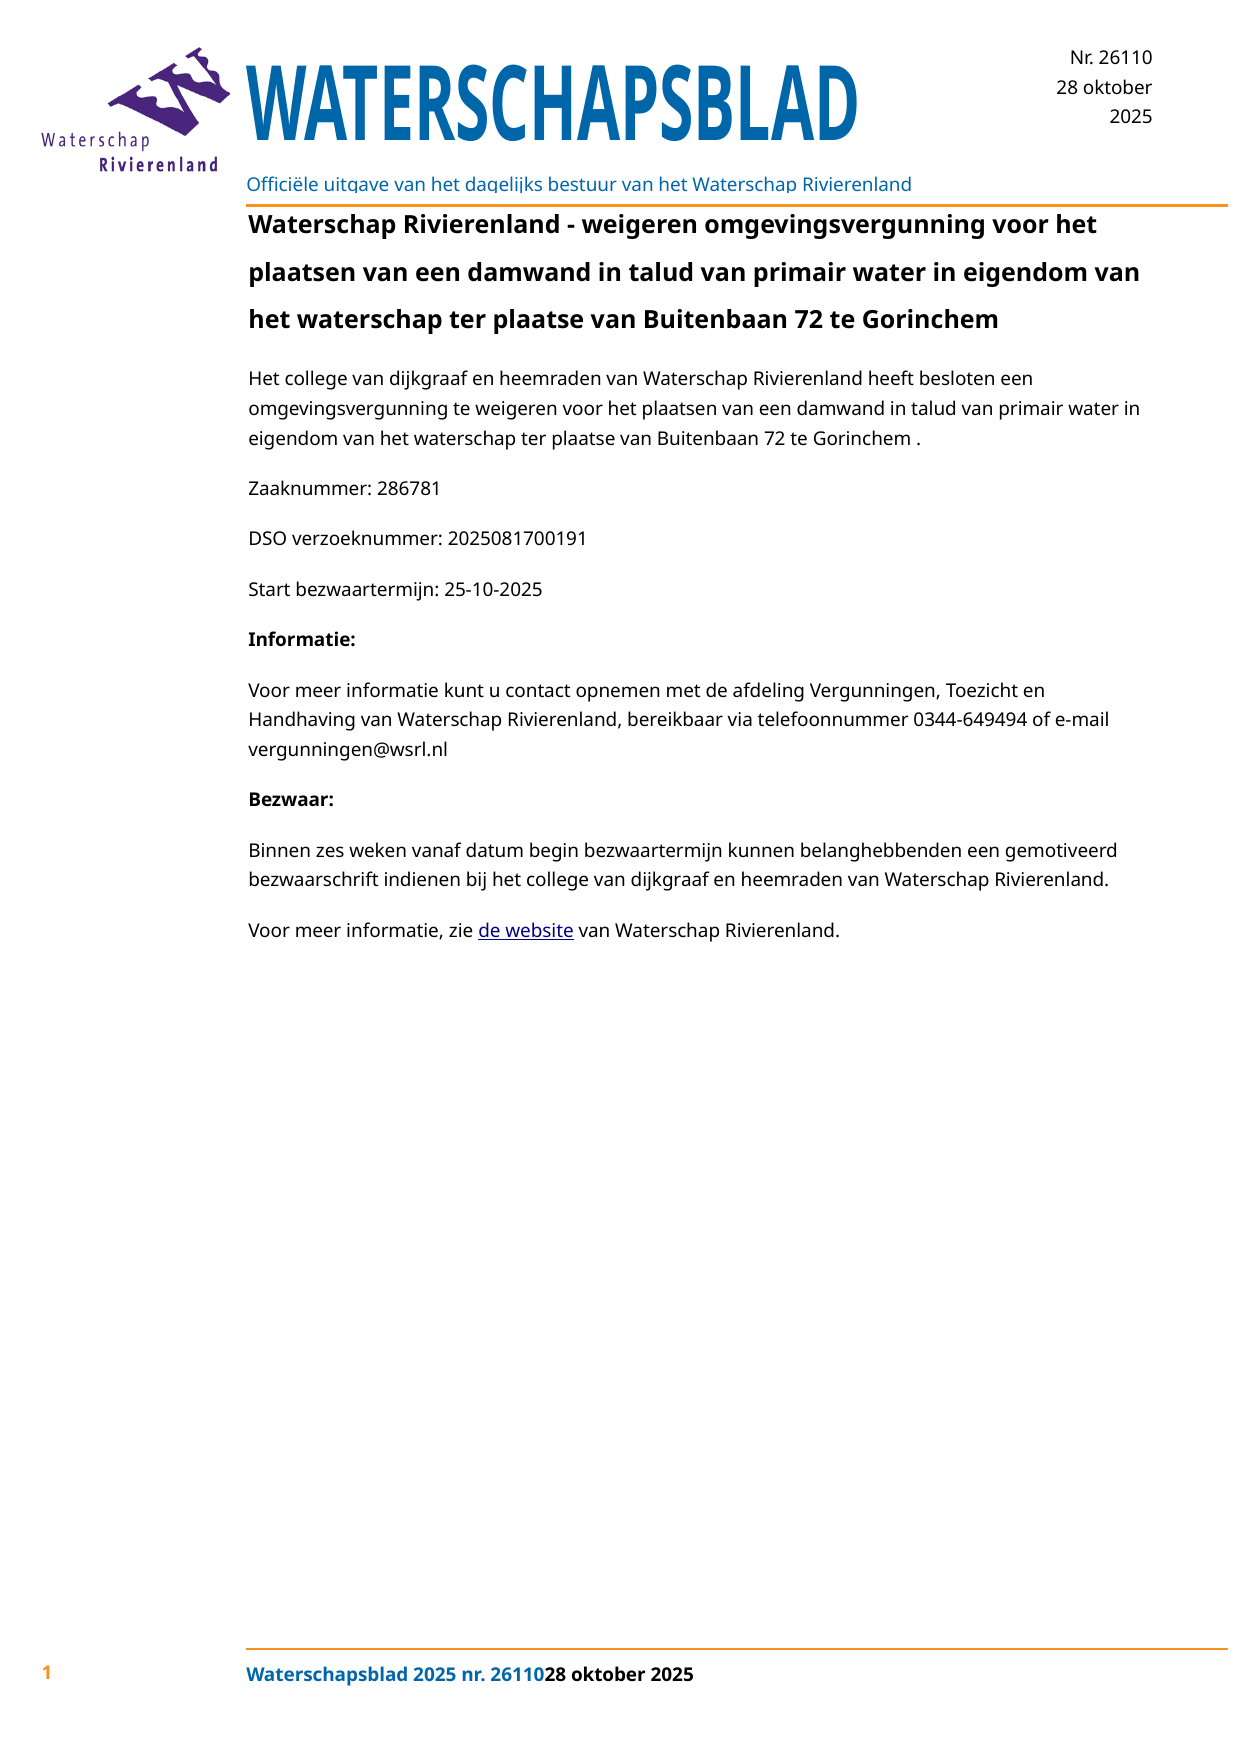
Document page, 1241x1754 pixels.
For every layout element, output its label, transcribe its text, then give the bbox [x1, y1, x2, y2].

text DSO verzoeknummer: 2025081700191 [248, 526, 1152, 551]
text Start bezwaartermijn: 25-10-2025 [248, 576, 1152, 602]
text Bezwaar: [248, 786, 1152, 812]
text Informatie: [248, 626, 1152, 652]
text Het college van dijkgraaf en heemraden van Waterschap Rivierenland heeft besloten een omgevingsvergunning te weigeren voor het plaatsen van een damwand in talud van primair water in eigendom van het waterschap ter plaatse van Buitenbaan 72 te Gorinchem . [248, 366, 1152, 450]
picture [41, 47, 231, 172]
text Voor meer informatie kunt u contact opnemen met de afdeling Vergunningen, Toezicht en Handhaving van Waterschap Rivierenland, bereikbaar via telefoonnummer 0344-649494 of e-mail vergunningen@wsrl.nl [248, 677, 1152, 762]
text Voor meer informatie, zie de website van Waterschap Rivierenland. [248, 917, 1152, 942]
text Binnen zes weken vanaf datum begin bezwaartermijn kunnen belanghebbenden een gemotiveerd bezwaarschrift indienen bij het college van dijkgraaf en heemraden van Waterschap Rivierenland. [248, 837, 1152, 892]
text Waterschap Rivierenland - weigeren omgevingsvergunning voor het plaatsen van een damwand in talud van primair water in eigendom van het waterschap ter plaatse van Buitenbaan 72 te Gorinchem [248, 207, 1152, 336]
text Zaaknummer: 286781 [248, 475, 1152, 501]
